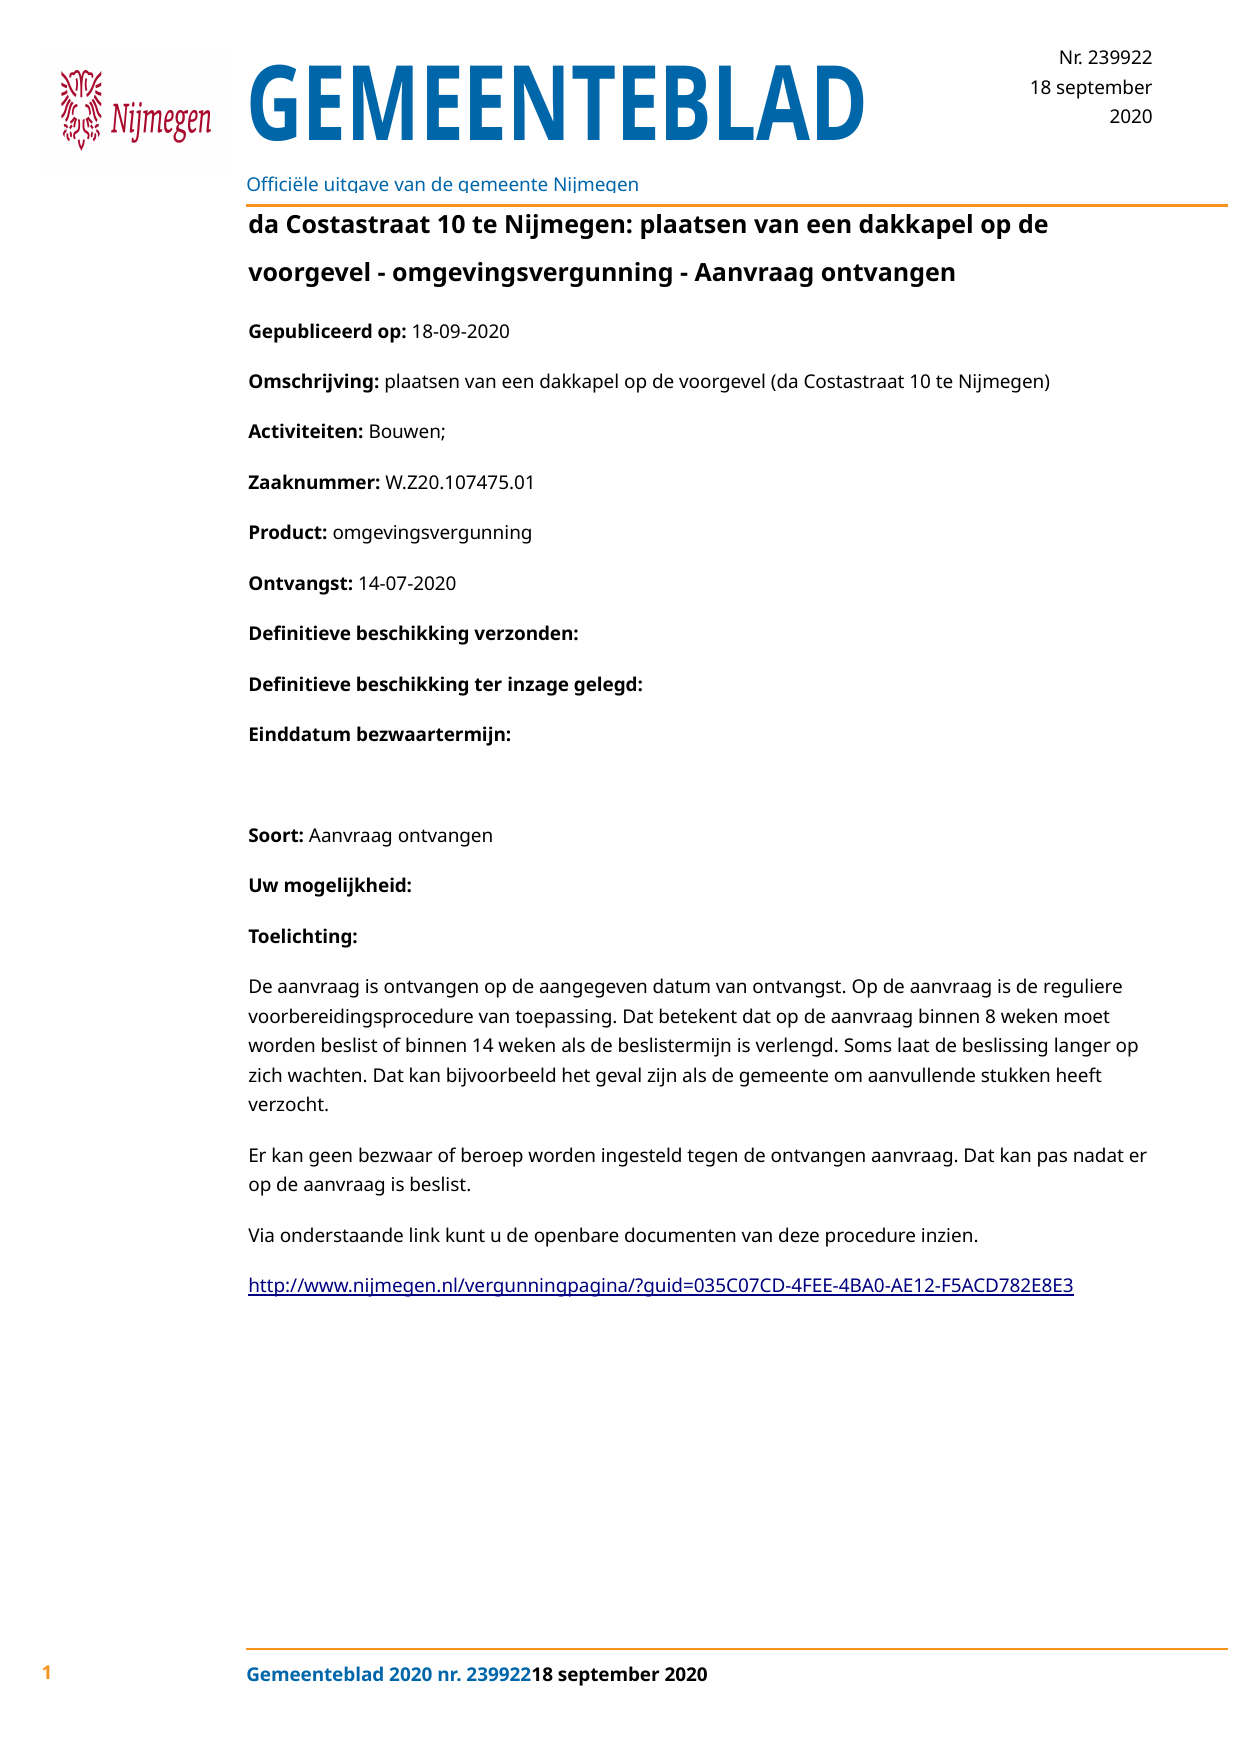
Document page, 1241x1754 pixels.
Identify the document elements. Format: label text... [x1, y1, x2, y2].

text Uw mogelijkheid: [248, 872, 1152, 898]
text Activiteiten: Bouwen; [248, 419, 1152, 444]
text da Costastraat 10 te Nijmegen: plaatsen van een dakkapel op de voorgevel - omgevingsvergunning - Aanvraag ontvangen [248, 207, 1152, 288]
text Omschrijving: plaatsen van een dakkapel op de voorgevel (da Costastraat 10 te Nijmegen) [248, 368, 1152, 394]
text Product: omgevingsvergunning [248, 519, 1152, 545]
text Definitieve beschikking verzonden: [248, 620, 1152, 646]
text http://www.nijmegen.nl/vergunningpagina/?guid=035C07CD-4FEE-4BA0-AE12-F5ACD782E8E3 [248, 1272, 1152, 1298]
picture [41, 47, 231, 172]
text Gepubliceerd op: 18-09-2020 [248, 318, 1152, 344]
text Soort: Aanvraag ontvangen [248, 822, 1152, 848]
text Zaaknummer: W.Z20.107475.01 [248, 469, 1152, 495]
text De aanvraag is ontvangen op de aangegeven datum van ontvangst. Op de aanvraag is de reguliere voorbereidingsprocedure van toepassing. Dat betekent dat op de aanvraag binnen 8 weken moet worden beslist of binnen 14 weken als de beslistermijn is verlengd. Soms laat de beslissing langer op zich wachten. Dat kan bijvoorbeeld het geval zijn als de gemeente om aanvullende stukken heeft verzocht. [248, 973, 1152, 1117]
text Toelichting: [248, 923, 1152, 949]
text Ontvangst: 14-07-2020 [248, 570, 1152, 596]
text Er kan geen bezwaar of beroep worden ingesteld tegen de ontvangen aanvraag. Dat kan pas nadat er op de aanvraag is beslist. [248, 1142, 1152, 1197]
text Via onderstaande link kunt u de openbare documenten van deze procedure inzien. [248, 1222, 1152, 1248]
text Definitieve beschikking ter inzage gelegd: [248, 671, 1152, 697]
text Einddatum bezwaartermijn: [248, 721, 1152, 747]
